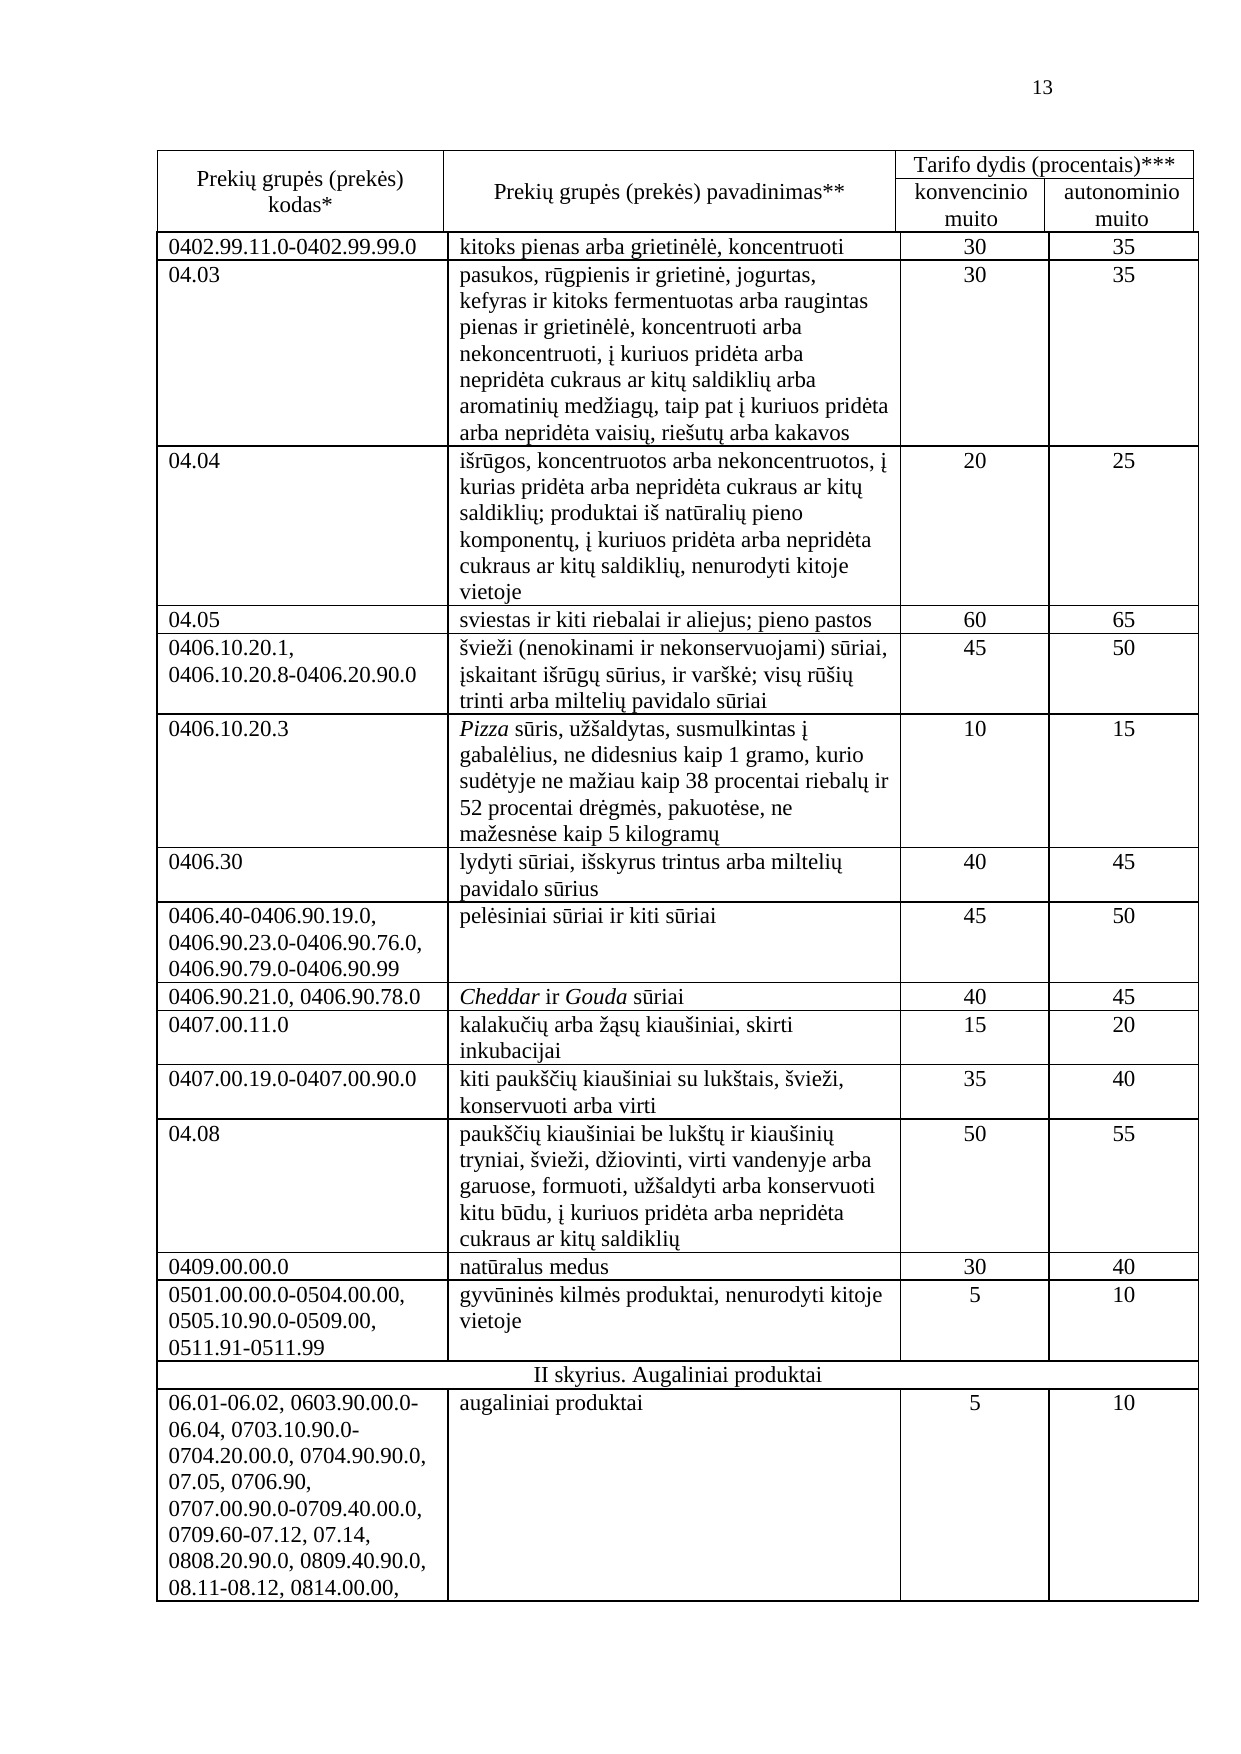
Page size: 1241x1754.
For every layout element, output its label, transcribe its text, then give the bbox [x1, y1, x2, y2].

table_cell 10 [901, 715, 1048, 847]
table_cell kitoks pienas arba grietinėlė, koncentruoti [449, 233, 900, 259]
table_cell 35 [1050, 261, 1198, 445]
table_cell natūralus medus [449, 1253, 900, 1279]
table_cell 45 [901, 903, 1048, 982]
table_cell 50 [901, 1120, 1048, 1251]
table_cell švieži (nenokinami ir nekonservuojami) sūriai, įskaitant išrūgų sūrius, ir varškė; visų rūšių trinti arba miltelių pavidalo sūriai [449, 634, 900, 713]
table_header Prekių grupės (prekės) pavadinimas** [444, 151, 895, 231]
table_cell gyvūninės kilmės produktai, nenurodyti kitoje vietoje [449, 1281, 900, 1360]
table_cell 40 [901, 848, 1048, 901]
table_cell konvencinio muito [896, 179, 1044, 231]
table_cell 04.08 [158, 1120, 447, 1251]
table_cell 06.01-06.02, 0603.90.00.0-06.04, 0703.10.90.0-0704.20.00.0, 0704.90.90.0, 07.05, 0706.90, 0707.00.90.0-0709.40.00.0, 0709.60-07.12, 07.14, 0808.20.90.0, 0809.40.90.0, 08.11-08.12, 0814.00.00, [158, 1390, 447, 1600]
table_cell 40 [1050, 1065, 1198, 1118]
table_cell 45 [1050, 983, 1198, 1009]
table_cell 5 [901, 1281, 1048, 1360]
table_cell 20 [901, 447, 1048, 605]
table_cell 0409.00.00.0 [158, 1253, 447, 1279]
table_cell 35 [901, 1065, 1048, 1118]
table_cell 0406.10.20.3 [158, 715, 447, 847]
table_cell 30 [901, 1253, 1048, 1279]
table_cell pasukos, rūgpienis ir grietinė, jogurtas, kefyras ir kitoks fermentuotas arba raugintas pienas ir grietinėlė, koncentruoti arba nekoncentruoti, į kuriuos pridėta arba nepridėta cukraus ar kitų saldiklių arba aromatinių medžiagų, taip pat į kuriuos pridėta arba nepridėta vaisių, riešutų arba kakavos [449, 261, 900, 445]
table_cell kiti paukščių kiaušiniai su lukštais, švieži, konservuoti arba virti [449, 1065, 900, 1118]
table_cell 0407.00.11.0 [158, 1011, 447, 1064]
table_cell 15 [901, 1011, 1048, 1064]
table_cell 20 [1050, 1011, 1198, 1064]
table_cell išrūgos, koncentruotos arba nekoncentruotos, į kurias pridėta arba nepridėta cukraus ar kitų saldiklių; produktai iš natūralių pieno komponentų, į kuriuos pridėta arba nepridėta cukraus ar kitų saldiklių, nenurodyti kitoje vietoje [449, 447, 900, 605]
table_cell kalakučių arba žąsų kiaušiniai, skirti inkubacijai [449, 1011, 900, 1064]
table_cell Cheddar ir Gouda sūriai [449, 983, 900, 1009]
table_cell 04.04 [158, 447, 447, 605]
table_cell 10 [1050, 1281, 1198, 1360]
table_cell 0407.00.19.0-0407.00.90.0 [158, 1065, 447, 1118]
table_header Prekių grupės (prekės) kodas* [158, 151, 443, 231]
table_cell 0406.90.21.0, 0406.90.78.0 [158, 983, 447, 1009]
table_cell 04.05 [158, 606, 447, 633]
table_cell 55 [1050, 1120, 1198, 1251]
table_cell [1194, 178, 1198, 231]
table_cell 0406.30 [158, 848, 447, 901]
table_cell 50 [1050, 903, 1198, 982]
table_cell 0501.00.00.0-0504.00.00, 0505.10.90.0-0509.00, 0511.91-0511.99 [158, 1281, 447, 1360]
table_cell paukščių kiaušiniai be lukštų ir kiaušinių tryniai, švieži, džiovinti, virti vandenyje arba garuose, formuoti, užšaldyti arba konservuoti kitu būdu, į kuriuos pridėta arba nepridėta cukraus ar kitų saldiklių [449, 1120, 900, 1251]
table_cell 10 [1050, 1390, 1198, 1600]
table_cell 15 [1050, 715, 1198, 847]
table_cell 30 [901, 233, 1048, 259]
table_cell 30 [901, 261, 1048, 445]
table_cell 65 [1050, 606, 1198, 633]
table_cell 50 [1050, 634, 1198, 713]
table_cell 25 [1050, 447, 1198, 605]
table_cell augaliniai produktai [449, 1390, 900, 1600]
table_cell 45 [1050, 848, 1198, 901]
table_cell 0402.99.11.0-0402.99.99.0 [158, 233, 447, 259]
table_cell 0406.40-0406.90.19.0, 0406.90.23.0-0406.90.76.0, 0406.90.79.0-0406.90.99 [158, 903, 447, 982]
table_cell 0406.10.20.1, 0406.10.20.8-0406.20.90.0 [158, 634, 447, 713]
table_cell II skyrius. Augaliniai produktai [158, 1362, 1198, 1388]
table_cell 45 [901, 634, 1048, 713]
table_header Tarifo dydis (procentais)*** [896, 151, 1193, 177]
table_cell 35 [1050, 233, 1198, 259]
table_cell sviestas ir kiti riebalai ir aliejus; pieno pastos [449, 606, 900, 633]
table_cell Pizza sūris, užšaldytas, susmulkintas į gabalėlius, ne didesnius kaip 1 gramo, kurio sudėtyje ne mažiau kaip 38 procentai riebalų ir 52 procentai drėgmės, pakuotėse, ne mažesnėse kaip 5 kilogramų [449, 715, 900, 847]
table_cell 40 [901, 983, 1048, 1009]
table_cell autonominio muito [1045, 179, 1193, 231]
table_header [1194, 150, 1198, 177]
table_cell 04.03 [158, 261, 447, 445]
table_cell 5 [901, 1390, 1048, 1600]
table_cell 60 [901, 606, 1048, 633]
table_cell lydyti sūriai, išskyrus trintus arba miltelių pavidalo sūrius [449, 848, 900, 901]
table_cell pelėsiniai sūriai ir kiti sūriai [449, 903, 900, 982]
table_cell 40 [1050, 1253, 1198, 1279]
